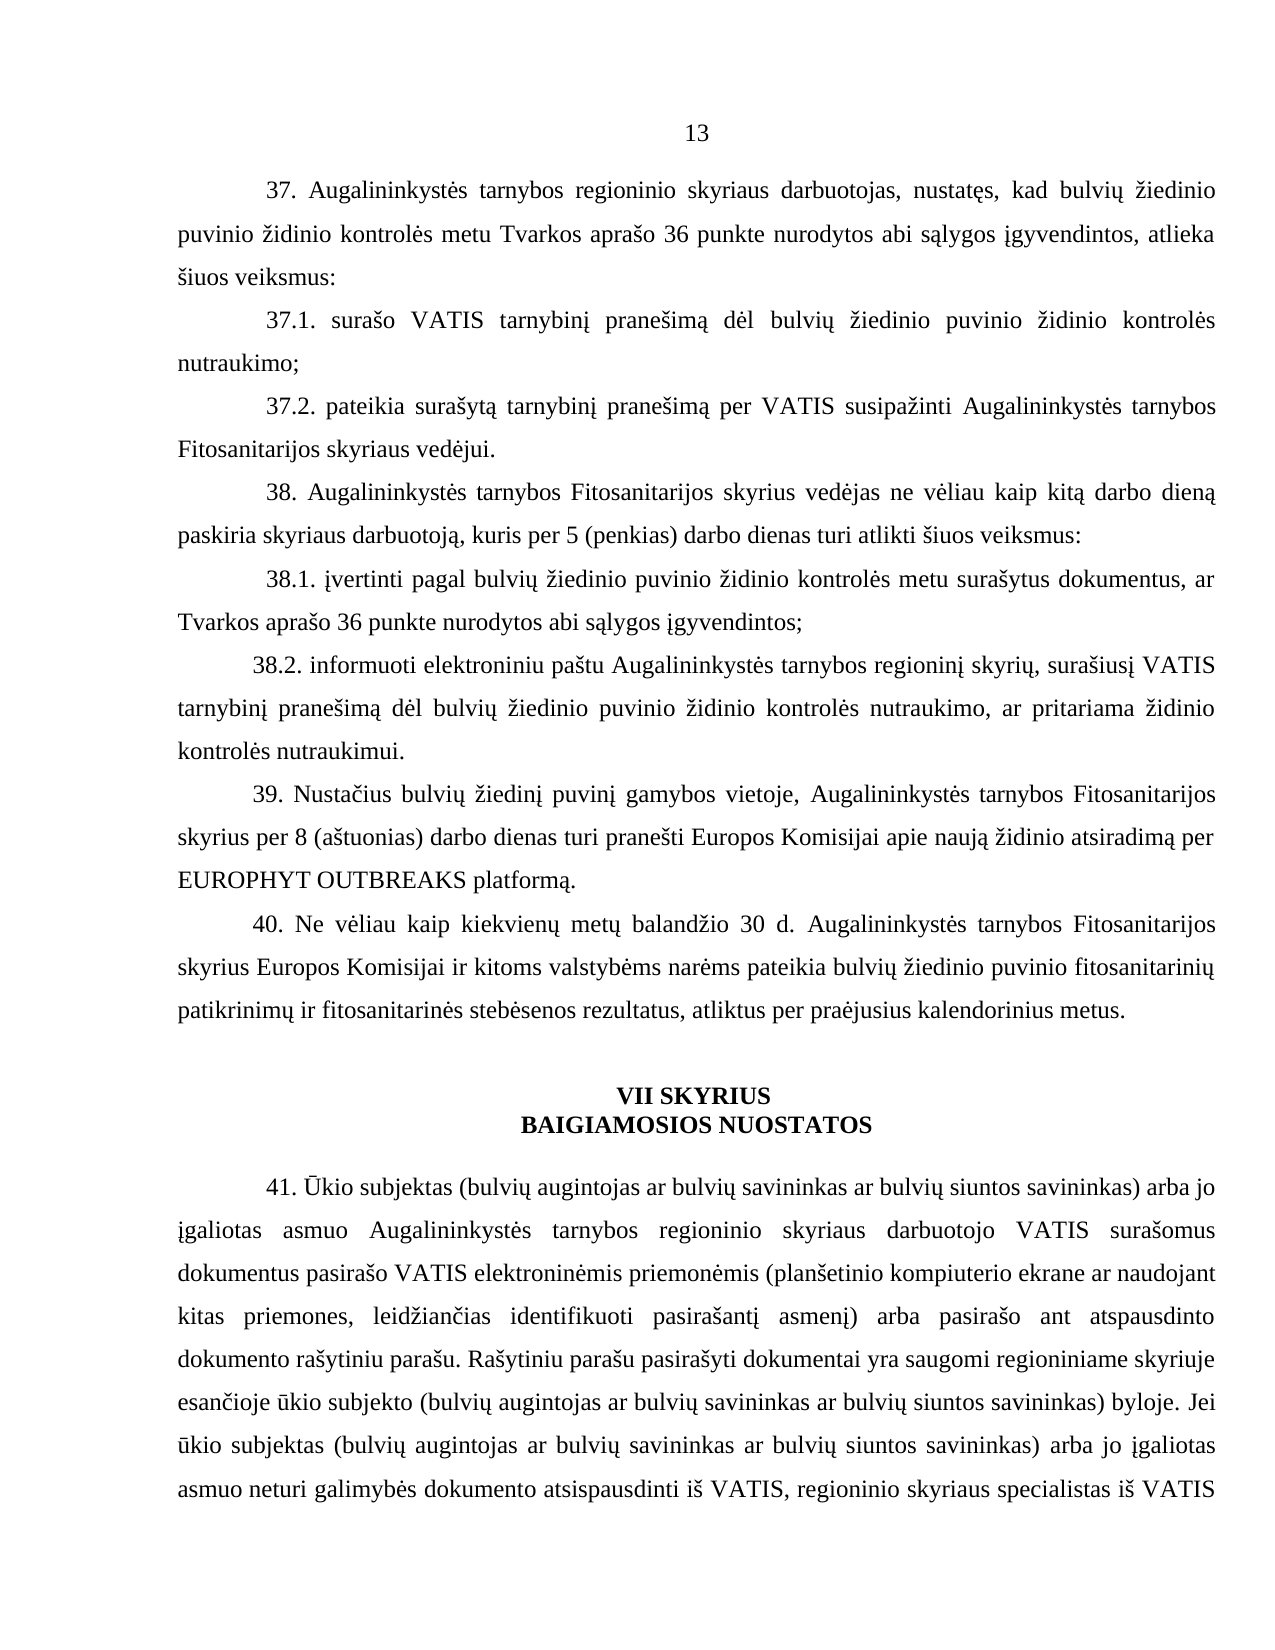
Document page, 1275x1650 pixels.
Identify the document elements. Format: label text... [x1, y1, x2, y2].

text 41. Ūkio subjektas (bulvių augintojas ar bulvių savininkas ar bulvių siuntos savininkas) arba jo įgaliotas asmuo Augalininkystės tarnybos regioninio skyriaus darbuotojo VATIS surašomus dokumentus pasirašo VATIS elektroninėmis priemonėmis (planšetinio kompiuterio ekrane ar naudojant kitas priemones, leidžiančias identifikuoti pasirašantį asmenį) arba pasirašo ant atspausdinto dokumento rašytiniu parašu. Rašytiniu parašu pasirašyti dokumentai yra saugomi regioniniame skyriuje esančioje ūkio subjekto (bulvių augintojas ar bulvių savininkas ar bulvių siuntos savininkas) byloje. Jei ūkio subjektas (bulvių augintojas ar bulvių savininkas ar bulvių siuntos savininkas) arba jo įgaliotas asmuo neturi galimybės dokumento atsispausdinti iš VATIS, regioninio skyriaus specialistas iš VATIS [177, 1172, 1216, 1502]
text 38.1. įvertinti pagal bulvių žiedinio puvinio židinio kontrolės metu surašytus dokumentus, ar Tvarkos aprašo 36 punkte nurodytos abi sąlygos įgyvendintos; [177, 564, 1216, 636]
text 37. Augalininkystės tarnybos regioninio skyriaus darbuotojas, nustatęs, kad bulvių žiedinio puvinio židinio kontrolės metu Tvarkos aprašo 36 punkte nurodytos abi sąlygos įgyvendintos, atlieka šiuos veiksmus: [177, 176, 1216, 291]
text BAIGIAMOSIOS NUOSTATOS [177, 1110, 1216, 1139]
text 40. Ne vėliau kaip kiekvienų metų balandžio 30 d. Augalininkystės tarnybos Fitosanitarijos skyrius Europos Komisijai ir kitoms valstybėms narėms pateikia bulvių žiedinio puvinio fitosanitarinių patikrinimų ir fitosanitarinės stebėsenos rezultatus, atliktus per praėjusius kalendorinius metus. [177, 909, 1216, 1024]
text 37.1. surašo VATIS tarnybinį pranešimą dėl bulvių žiedinio puvinio židinio kontrolės nutraukimo; [177, 305, 1216, 377]
text 38. Augalininkystės tarnybos Fitosanitarijos skyrius vedėjas ne vėliau kaip kitą darbo dieną paskiria skyriaus darbuotoją, kuris per 5 (penkias) darbo dienas turi atlikti šiuos veiksmus: [177, 477, 1216, 549]
text 39. Nustačius bulvių žiedinį puvinį gamybos vietoje, Augalininkystės tarnybos Fitosanitarijos skyrius per 8 (aštuonias) darbo dienas turi pranešti Europos Komisijai apie naują židinio atsiradimą per EUROPHYT OUTBREAKS platformą. [177, 779, 1216, 894]
text 38.2. informuoti elektroniniu paštu Augalininkystės tarnybos regioninį skyrių, surašiusį VATIS tarnybinį pranešimą dėl bulvių žiedinio puvinio židinio kontrolės nutraukimo, ar pritariama židinio kontrolės nutraukimui. [177, 650, 1216, 765]
text VII SKYRIUS [177, 1081, 1216, 1110]
text 37.2. pateikia surašytą tarnybinį pranešimą per VATIS susipažinti Augalininkystės tarnybos Fitosanitarijos skyriaus vedėjui. [177, 391, 1216, 463]
